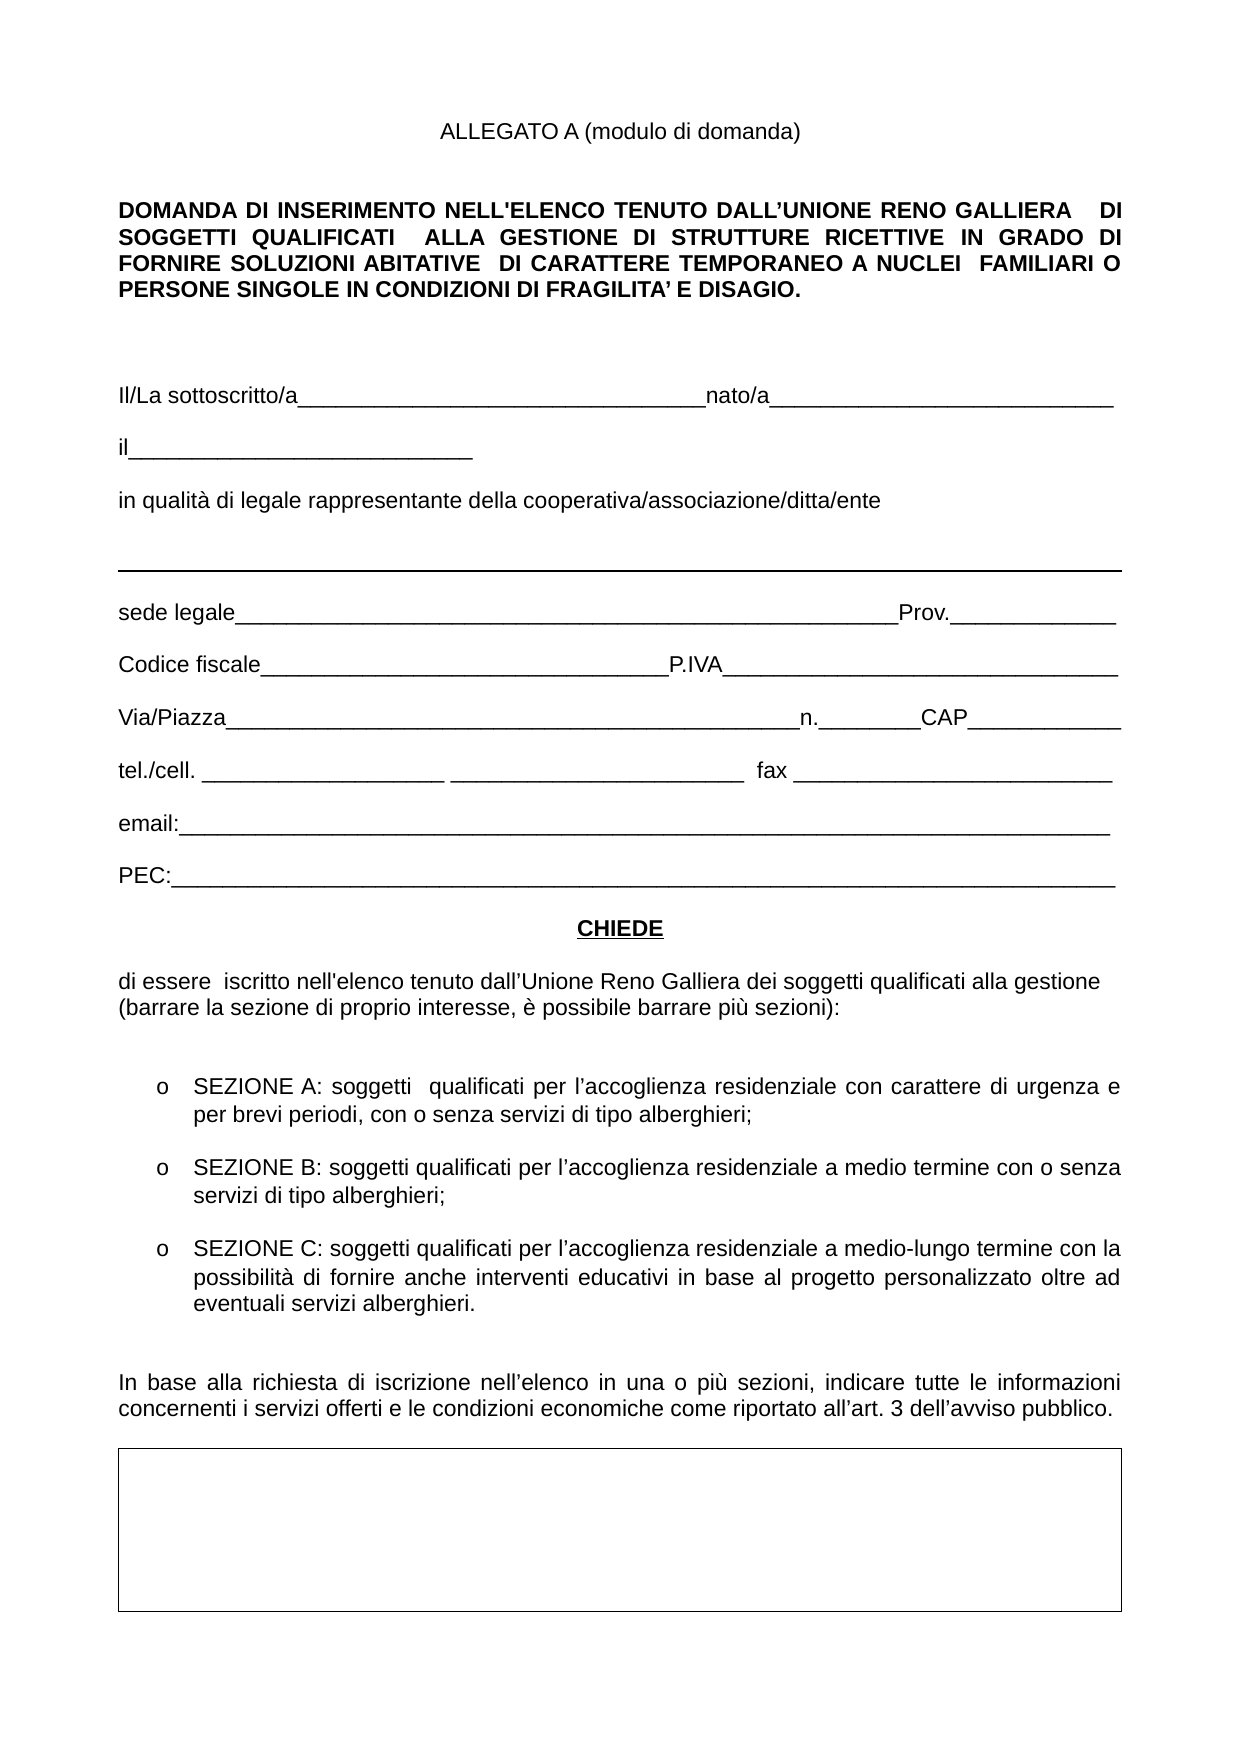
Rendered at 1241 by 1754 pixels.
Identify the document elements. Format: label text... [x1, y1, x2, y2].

text sede legale____________________________________________________Prov._____________ [118, 599, 1122, 625]
text il___________________________ [118, 434, 1122, 461]
text ALLEGATO A (modulo di domanda) [118, 118, 1122, 144]
text in qualità di legale rappresentante della cooperativa/associazione/ditta/ente [118, 487, 1122, 513]
text email:_________________________________________________________________________ [118, 809, 1122, 836]
list SEZIONE C: soggetti qualificati per l’accoglienza residenziale a medio-lungo termine con la possibilità di fornire anche interventi educativi in base al progetto personalizzato oltre ad eventuali servizi alberghieri. [156, 1235, 1122, 1316]
text In base alla richiesta di iscrizione nell’elenco in una o più sezioni, indicare tutte le informazioni concernenti i servizi offerti e le condizioni economiche come riportato all’art. 3 dell’avviso pubblico. [118, 1369, 1122, 1422]
text di essere iscritto nell'elenco tenuto dall’Unione Reno Galliera dei soggetti qualificati alla gestione [118, 968, 1122, 994]
text DOMANDA DI INSERIMENTO NELL'ELENCO TENUTO DALL’UNIONE RENO GALLIERA di soggetti qualificati alla gestione di strutture ricettive in grado di fornire soluzioni abitative di carattere temporaneo a nuclei familiari o persone singole in condizioni di FRAGILITA’ E DISAGIO. [118, 197, 1122, 303]
list SEZIONE B: soggetti qualificati per l’accoglienza residenziale a medio termine con o senza servizi di tipo alberghieri; [156, 1154, 1122, 1209]
text Il/La sottoscritto/a________________________________nato/a___________________________ [118, 382, 1122, 408]
text Codice fiscale________________________________P.IVA_______________________________ [118, 651, 1122, 678]
text (barrare la sezione di proprio interesse, è possibile barrare più sezioni): [118, 994, 1122, 1020]
text tel./cell. ___________________ _______________________ fax _________________________ [118, 757, 1122, 783]
text Via/Piazza_____________________________________________n.________CAP____________ [118, 704, 1122, 731]
text PEC:__________________________________________________________________________ [118, 862, 1122, 889]
text CHIEDE [118, 915, 1122, 941]
list SEZIONE A: soggetti qualificati per l’accoglienza residenziale con carattere di urgenza e per brevi periodi, con o senza servizi di tipo alberghieri; [156, 1073, 1122, 1128]
